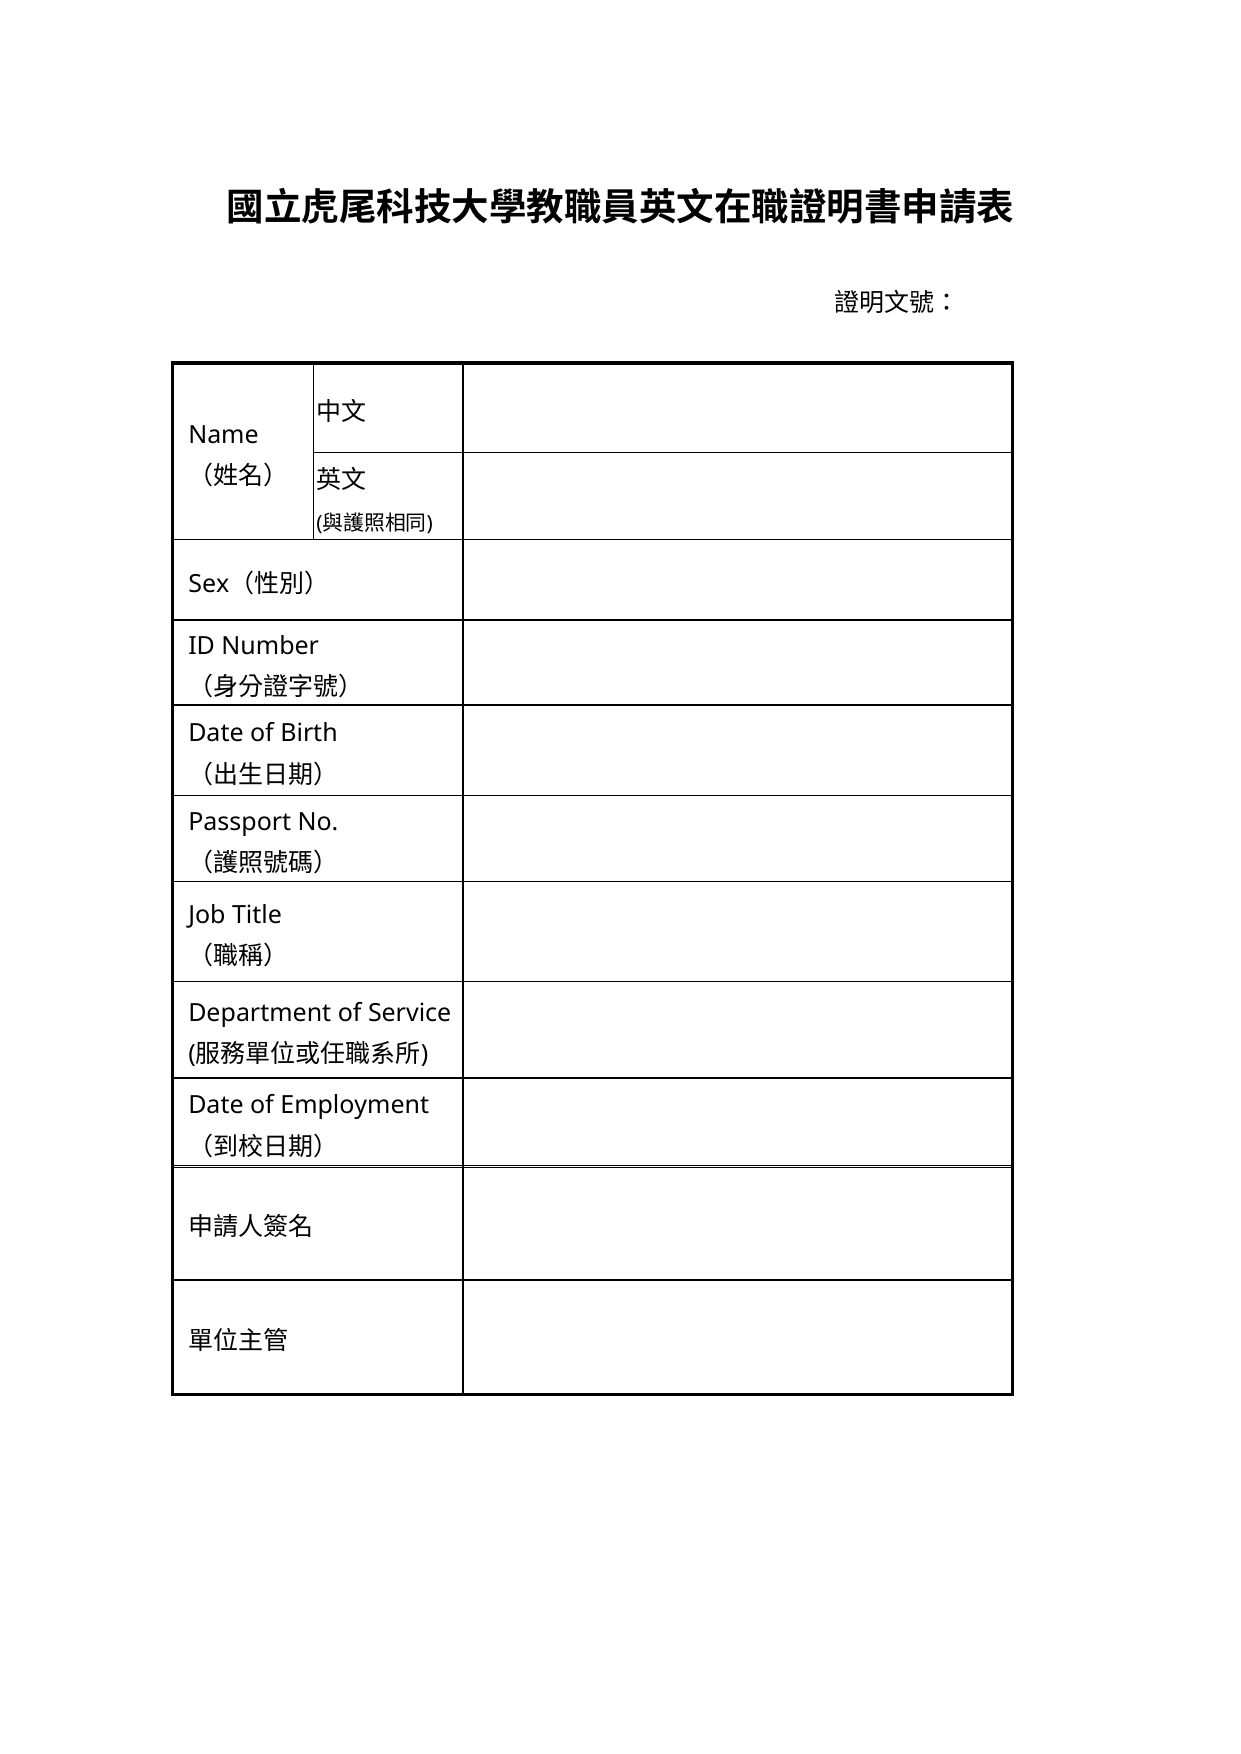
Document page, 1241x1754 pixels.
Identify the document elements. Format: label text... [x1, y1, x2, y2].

table_header 中文 [314, 365, 462, 452]
table_cell 單位主管 [174, 1281, 462, 1393]
text 證明文號： [177, 282, 1038, 319]
table_cell [464, 1079, 1011, 1165]
table_cell [464, 882, 1011, 981]
table_cell [464, 1281, 1011, 1393]
table_header Name （姓名） [174, 365, 313, 538]
table_cell Sex（性別） [174, 540, 462, 619]
subtitle 國立虎尾科技大學教職員英文在職證明書申請表 [177, 177, 1063, 231]
table_cell [464, 796, 1011, 881]
table_cell [464, 706, 1011, 795]
table_cell Job Title （職稱） [174, 882, 462, 981]
table_cell ID Number （身分證字號） [174, 621, 462, 704]
table_cell [464, 540, 1011, 619]
table_cell [464, 1168, 1011, 1279]
table_header [464, 365, 1011, 452]
table_cell Date of Birth （出生日期） [174, 706, 462, 795]
table_cell [464, 621, 1011, 704]
table_cell [464, 982, 1011, 1077]
table_cell 英文 (與護照相同) [314, 453, 462, 538]
table_cell Department of Service (服務單位或任職系所) [174, 982, 462, 1077]
table_cell [464, 453, 1011, 538]
table_cell Passport No. （護照號碼） [174, 796, 462, 881]
table_cell 申請人簽名 [174, 1168, 462, 1279]
table_cell Date of Employment （到校日期） [174, 1079, 462, 1165]
